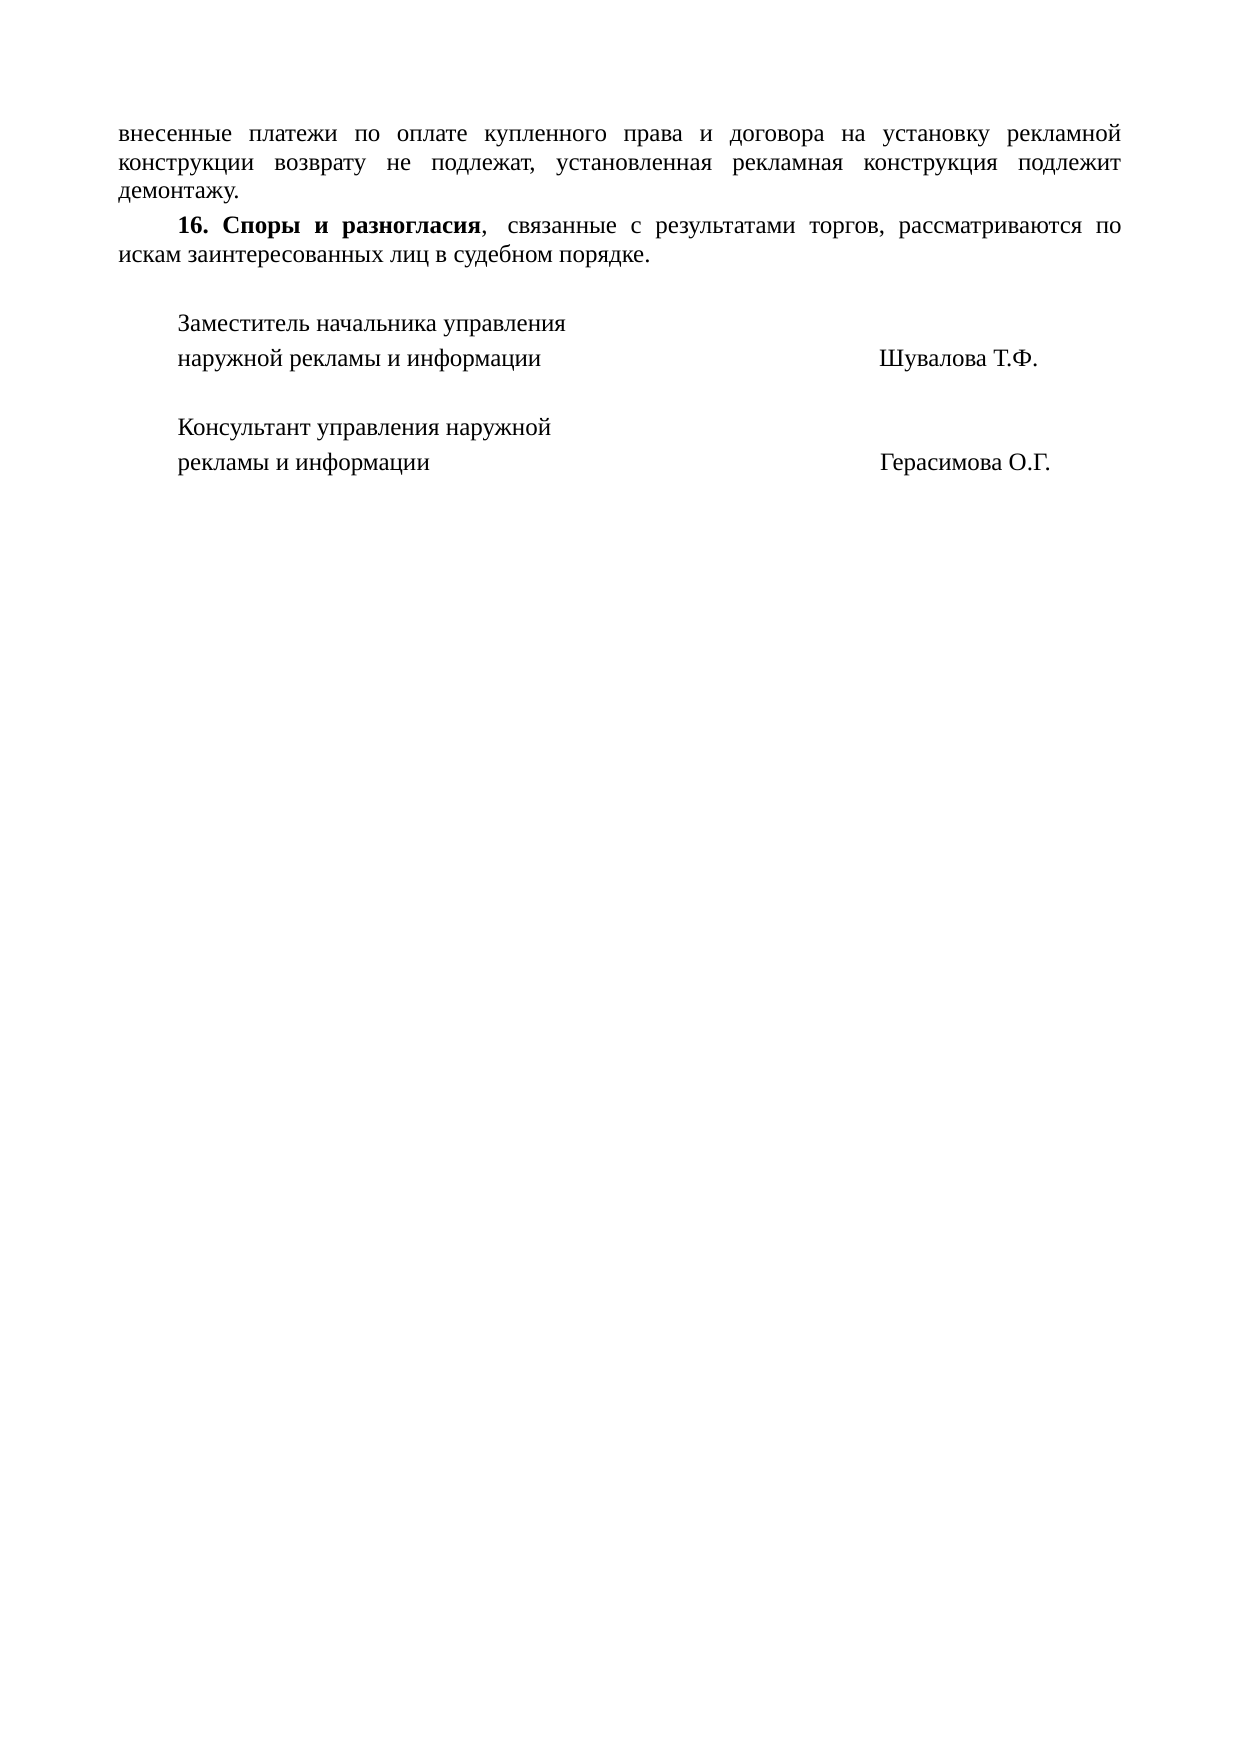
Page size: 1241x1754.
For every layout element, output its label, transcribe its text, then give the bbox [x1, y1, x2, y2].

text Консультант управления наружной [118, 412, 1122, 441]
text внесенные платежи по оплате купленного права и договора на установку рекламной конструкции возврату не подлежат, установленная рекламная конструкция подлежит демонтажу. [118, 118, 1122, 204]
text 16. Споры и разногласия, связанные с результатами торгов, рассматриваются по искам заинтересованных лиц в судебном порядке. [118, 210, 1122, 268]
text наружной рекламы и информации Шувалова Т.Ф. [118, 343, 1122, 372]
text Заместитель начальника управления [118, 308, 1122, 337]
text рекламы и информации Герасимова О.Г. [118, 447, 1122, 476]
